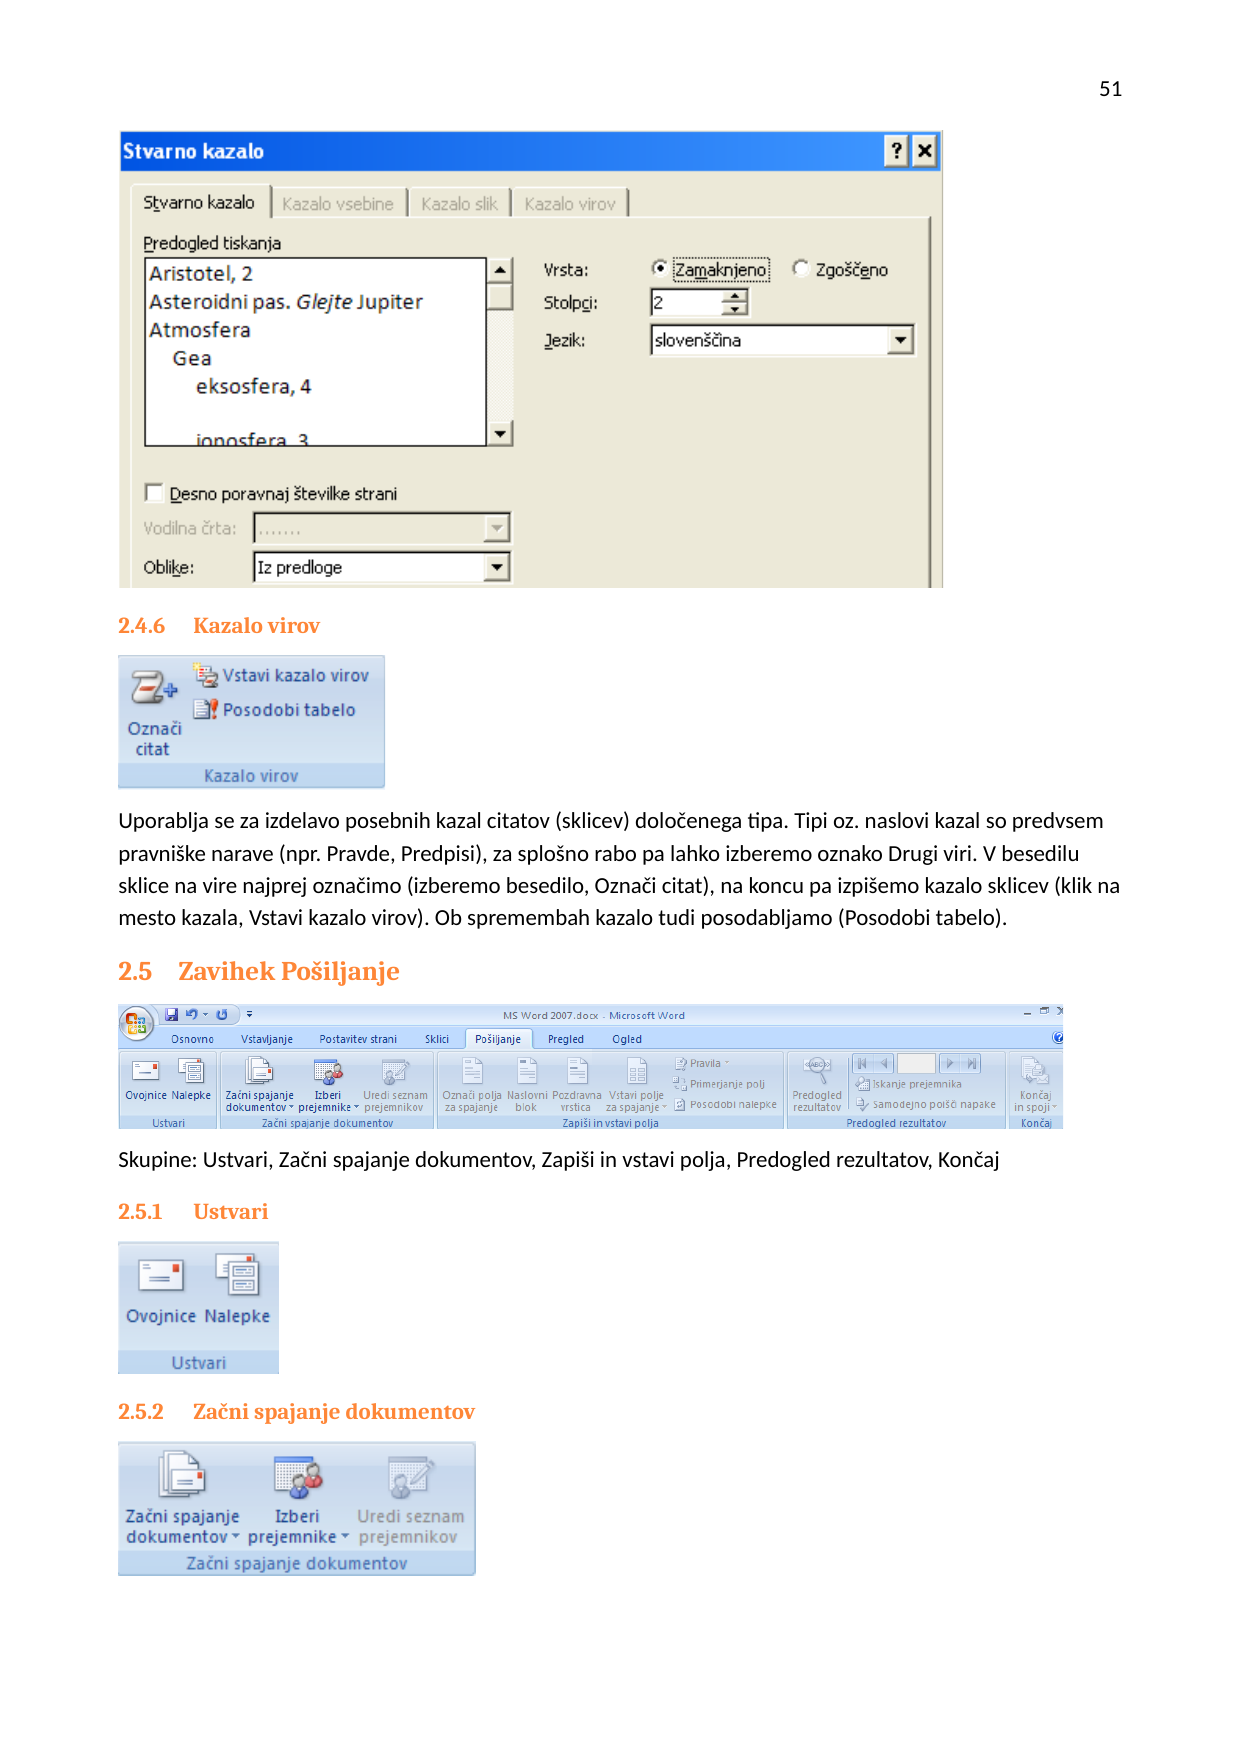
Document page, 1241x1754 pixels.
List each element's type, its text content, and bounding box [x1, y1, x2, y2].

subtitle Kazalo virov [118, 613, 1122, 639]
subtitle Začni spajanje dokumentov [118, 1399, 1122, 1425]
picture [118, 1004, 1064, 1129]
picture [118, 1241, 279, 1374]
subtitle Ustvari [118, 1198, 1122, 1225]
subtitle Zavihek Pošiljanje [118, 956, 1122, 987]
picture [118, 655, 386, 790]
picture [118, 1441, 476, 1576]
text Skupine: Ustvari, Začni spajanje dokumentov, Zapiši in vstavi polja, Predogled rezultatov, Končaj [118, 1146, 1122, 1173]
picture [118, 130, 944, 588]
text Uporablja se za izdelavo posebnih kazal citatov (sklicev) določenega tipa. Tipi oz. naslovi kazal so predvsem pravniške narave (npr. Pravde, Predpisi), za splošno rabo pa lahko izberemo oznako Drugi viri. V besedilu sklice na vire najprej označimo (izberemo besedilo, Označi citat), na koncu pa izpišemo kazalo sklicev (klik na mesto kazala, Vstavi kazalo virov). Ob spremembah kazalo tudi posodabljamo (Posodobi tabelo). [118, 806, 1122, 931]
